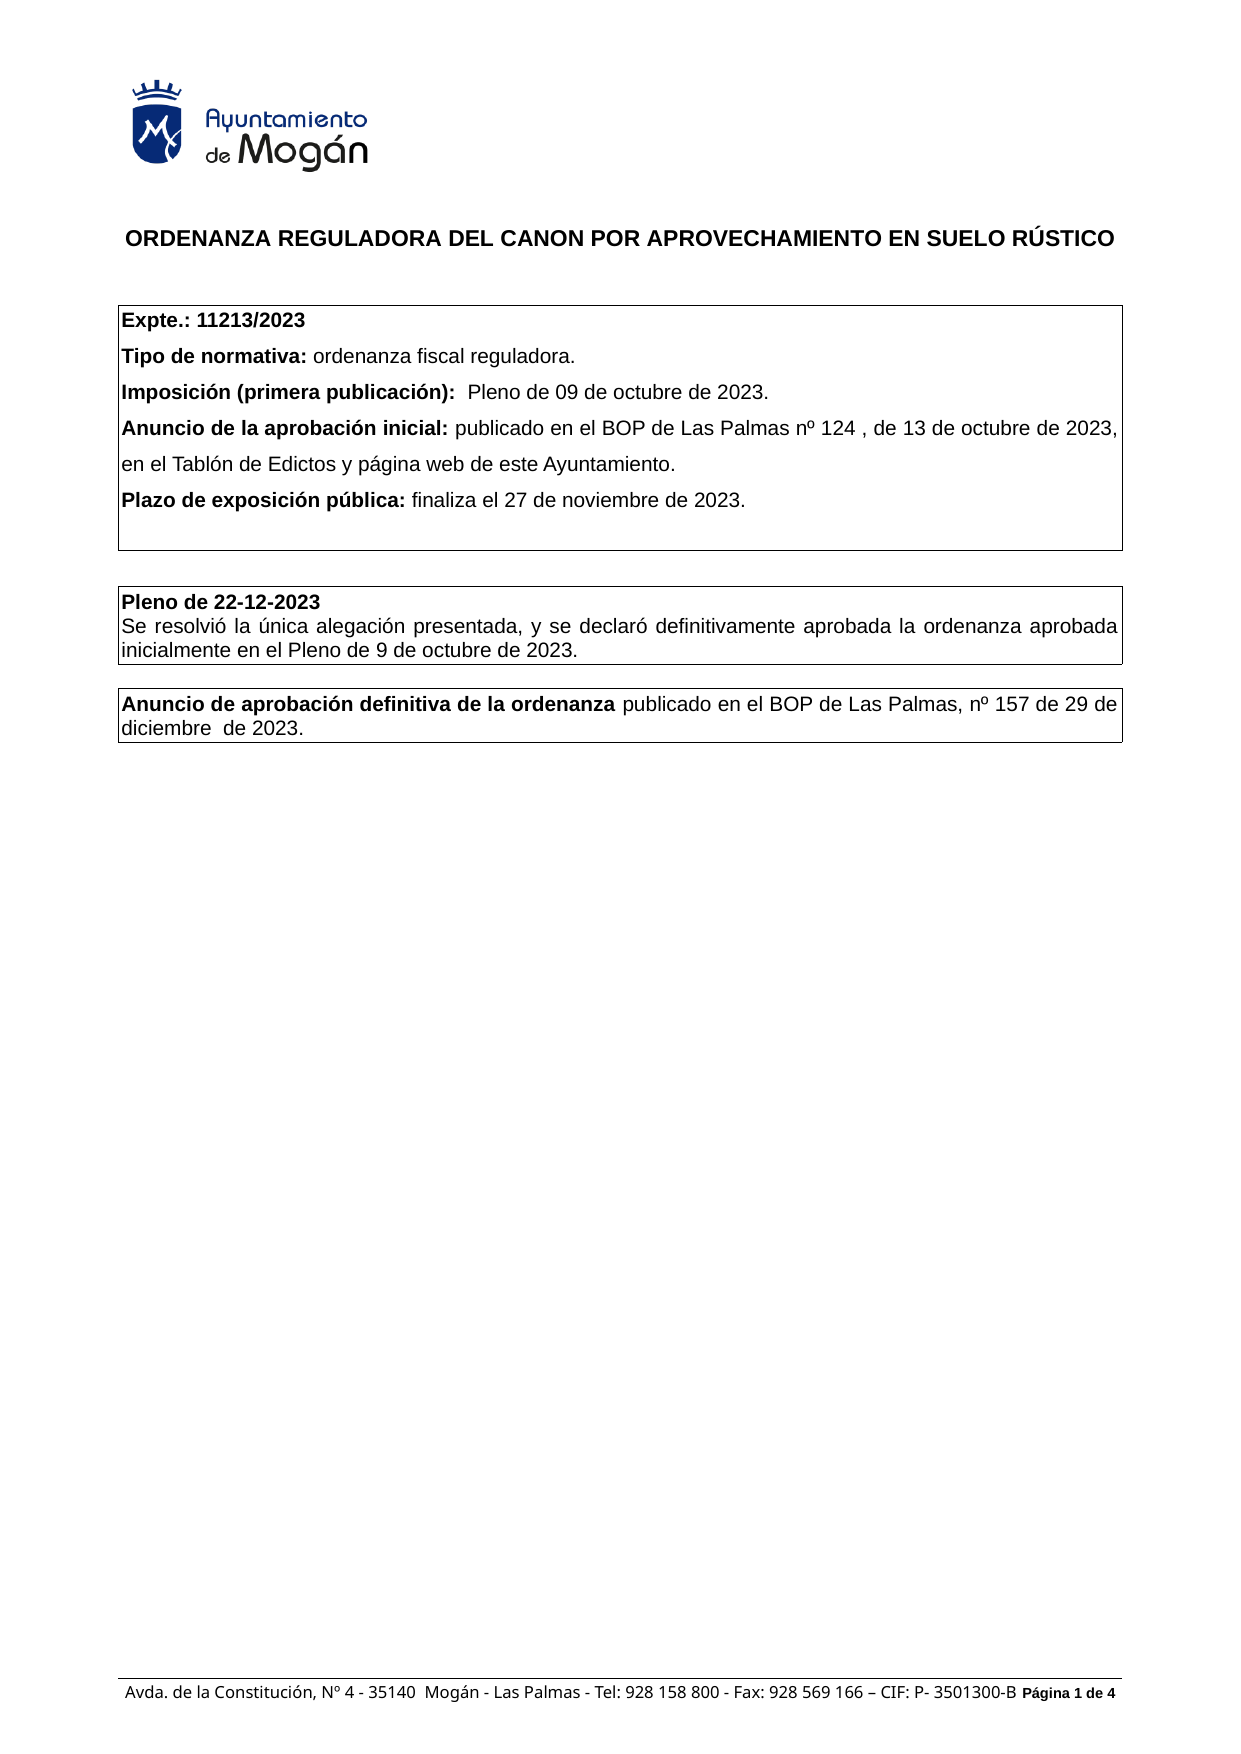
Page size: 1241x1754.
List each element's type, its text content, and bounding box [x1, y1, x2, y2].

text Se resolvió la única alegación presentada, y se declaró definitivamente aprobada la ordenanza aprobada inicialmente en el Pleno de 9 de octubre de 2023. [119, 610, 1122, 664]
text Expte.: 11213/2023 [119, 306, 1122, 332]
text Anuncio de aprobación definitiva de la ordenanza publicado en el BOP de Las Palmas, nº 157 de 29 de diciembre de 2023. [119, 689, 1122, 742]
text ORDENANZA REGULADORA DEL CANON POR APROVECHAMIENTO EN SUELO RÚSTICO [118, 225, 1122, 251]
picture [117, 58, 385, 190]
text Tipo de normativa: ordenanza fiscal reguladora. [119, 341, 1122, 368]
text Imposición (primera publicación): Pleno de 09 de octubre de 2023. [119, 377, 1122, 404]
text Pleno de 22-12-2023 [119, 587, 1122, 610]
text Plazo de exposición pública: finaliza el 27 de noviembre de 2023. [119, 484, 1122, 512]
text Anuncio de la aprobación inicial: publicado en el BOP de Las Palmas nº 124 , de 13 de octubre de 2023, en el Tablón de Edictos y página web de este Ayuntamiento. [119, 413, 1122, 476]
